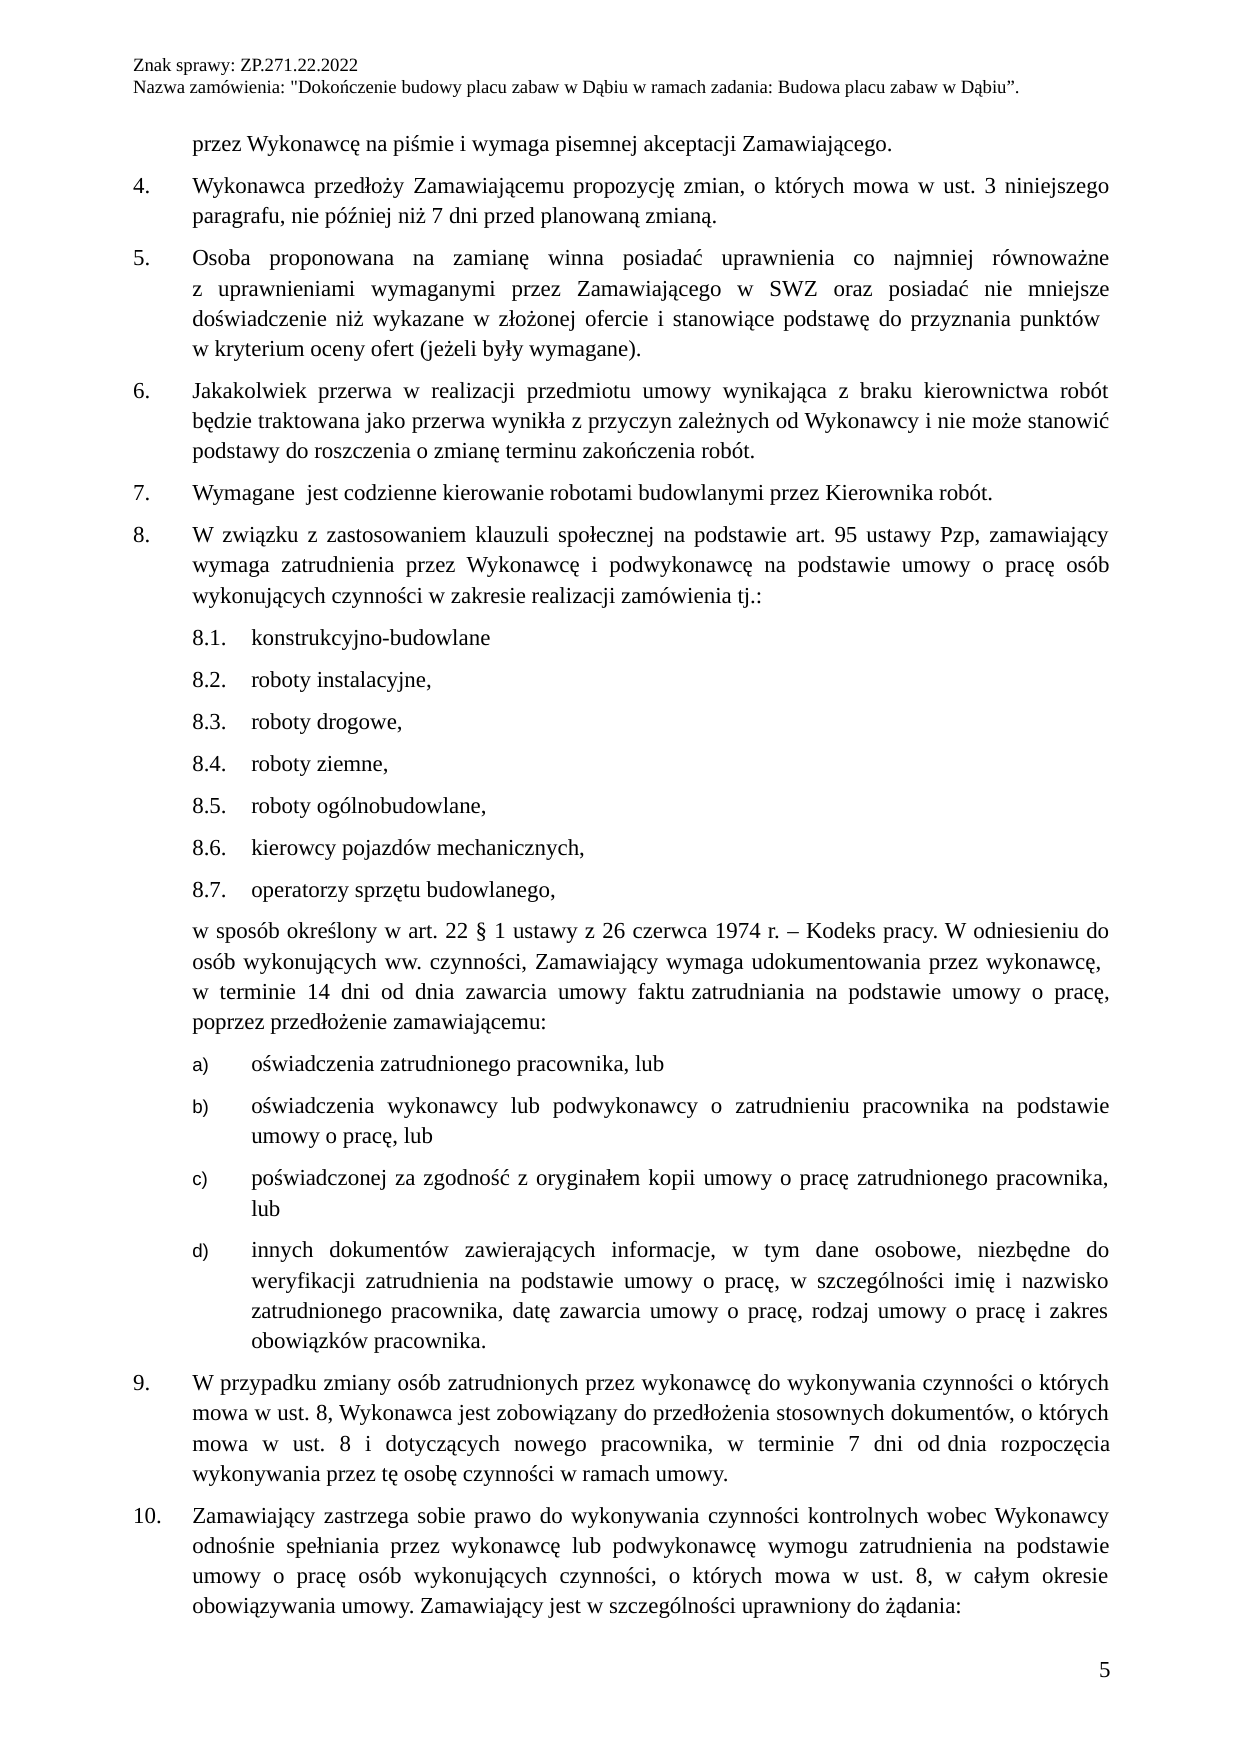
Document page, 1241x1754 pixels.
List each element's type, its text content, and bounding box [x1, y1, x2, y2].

list konstrukcyjno-budowlane [192, 624, 1110, 650]
list poświadczonej za zgodność z oryginałem kopii umowy o pracę zatrudnionego pracownika, lub [192, 1164, 1110, 1221]
list oświadczenia wykonawcy lub podwykonawcy o zatrudnieniu pracownika na podstawie umowy o pracę, lub [192, 1092, 1110, 1149]
list roboty ogólnobudowlane, [192, 792, 1110, 818]
list Wykonawca przedłoży Zamawiającemu propozycję zmian, o których mowa w ust. 3 niniejszego paragrafu, nie później niż 7 dni przed planowaną zmianą. [133, 172, 1110, 229]
text w sposób określony w art. 22 § 1 ustawy z 26 czerwca 1974 r. – Kodeks pracy. W odniesieniu do osób wykonujących ww. czynności, Zamawiający wymaga udokumentowania przez wykonawcę, w terminie 14 dni od dnia zawarcia umowy faktu zatrudniania na podstawie umowy o pracę, poprzez przedłożenie zamawiającemu: [192, 918, 1110, 1034]
list roboty instalacyjne, [192, 666, 1110, 692]
list W przypadku zmiany osób zatrudnionych przez wykonawcę do wykonywania czynności o których mowa w ust. 8, Wykonawca jest zobowiązany do przedłożenia stosownych dokumentów, o których mowa w ust. 8 i dotyczących nowego pracownika, w terminie 7 dni od dnia rozpoczęcia wykonywania przez tę osobę czynności w ramach umowy. [133, 1369, 1110, 1486]
list Jakakolwiek przerwa w realizacji przedmiotu umowy wynikająca z braku kierownictwa robót będzie traktowana jako przerwa wynikła z przyczyn zależnych od Wykonawcy i nie może stanowić podstawy do roszczenia o zmianę terminu zakończenia robót. [133, 377, 1110, 464]
list Osoba proponowana na zamianę winna posiadać uprawnienia co najmniej równoważne z uprawnieniami wymaganymi przez Zamawiającego w SWZ oraz posiadać nie mniejsze doświadczenie niż wykazane w złożonej ofercie i stanowiące podstawę do przyznania punktów w kryterium oceny ofert (jeżeli były wymagane). [133, 244, 1110, 361]
list W związku z zastosowaniem klauzuli społecznej na podstawie art. 95 ustawy Pzp, zamawiający wymaga zatrudnienia przez Wykonawcę i podwykonawcę na podstawie umowy o pracę osób wykonujących czynności w zakresie realizacji zamówienia tj.: [133, 521, 1110, 608]
list roboty drogowe, [192, 708, 1110, 734]
list innych dokumentów zawierających informacje, w tym dane osobowe, niezbędne do weryfikacji zatrudnienia na podstawie umowy o pracę, w szczególności imię i nazwisko zatrudnionego pracownika, datę zawarcia umowy o pracę, rodzaj umowy o pracę i zakres obowiązków pracownika. [192, 1237, 1110, 1353]
list kierowcy pojazdów mechanicznych, [192, 834, 1110, 860]
list operatorzy sprzętu budowlanego, [192, 876, 1110, 902]
list Wymagane jest codzienne kierowanie robotami budowlanymi przez Kierownika robót. [133, 479, 1110, 506]
list roboty ziemne, [192, 750, 1110, 776]
list oświadczenia zatrudnionego pracownika, lub [192, 1050, 1110, 1077]
list przez Wykonawcę na piśmie i wymaga pisemnej akceptacji Zamawiającego. [133, 130, 1110, 157]
list Zamawiający zastrzega sobie prawo do wykonywania czynności kontrolnych wobec Wykonawcy odnośnie spełniania przez wykonawcę lub podwykonawcę wymogu zatrudnienia na podstawie umowy o pracę osób wykonujących czynności, o których mowa w ust. 8, w całym okresie obowiązywania umowy. Zamawiający jest w szczególności uprawniony do żądania: [133, 1502, 1110, 1619]
